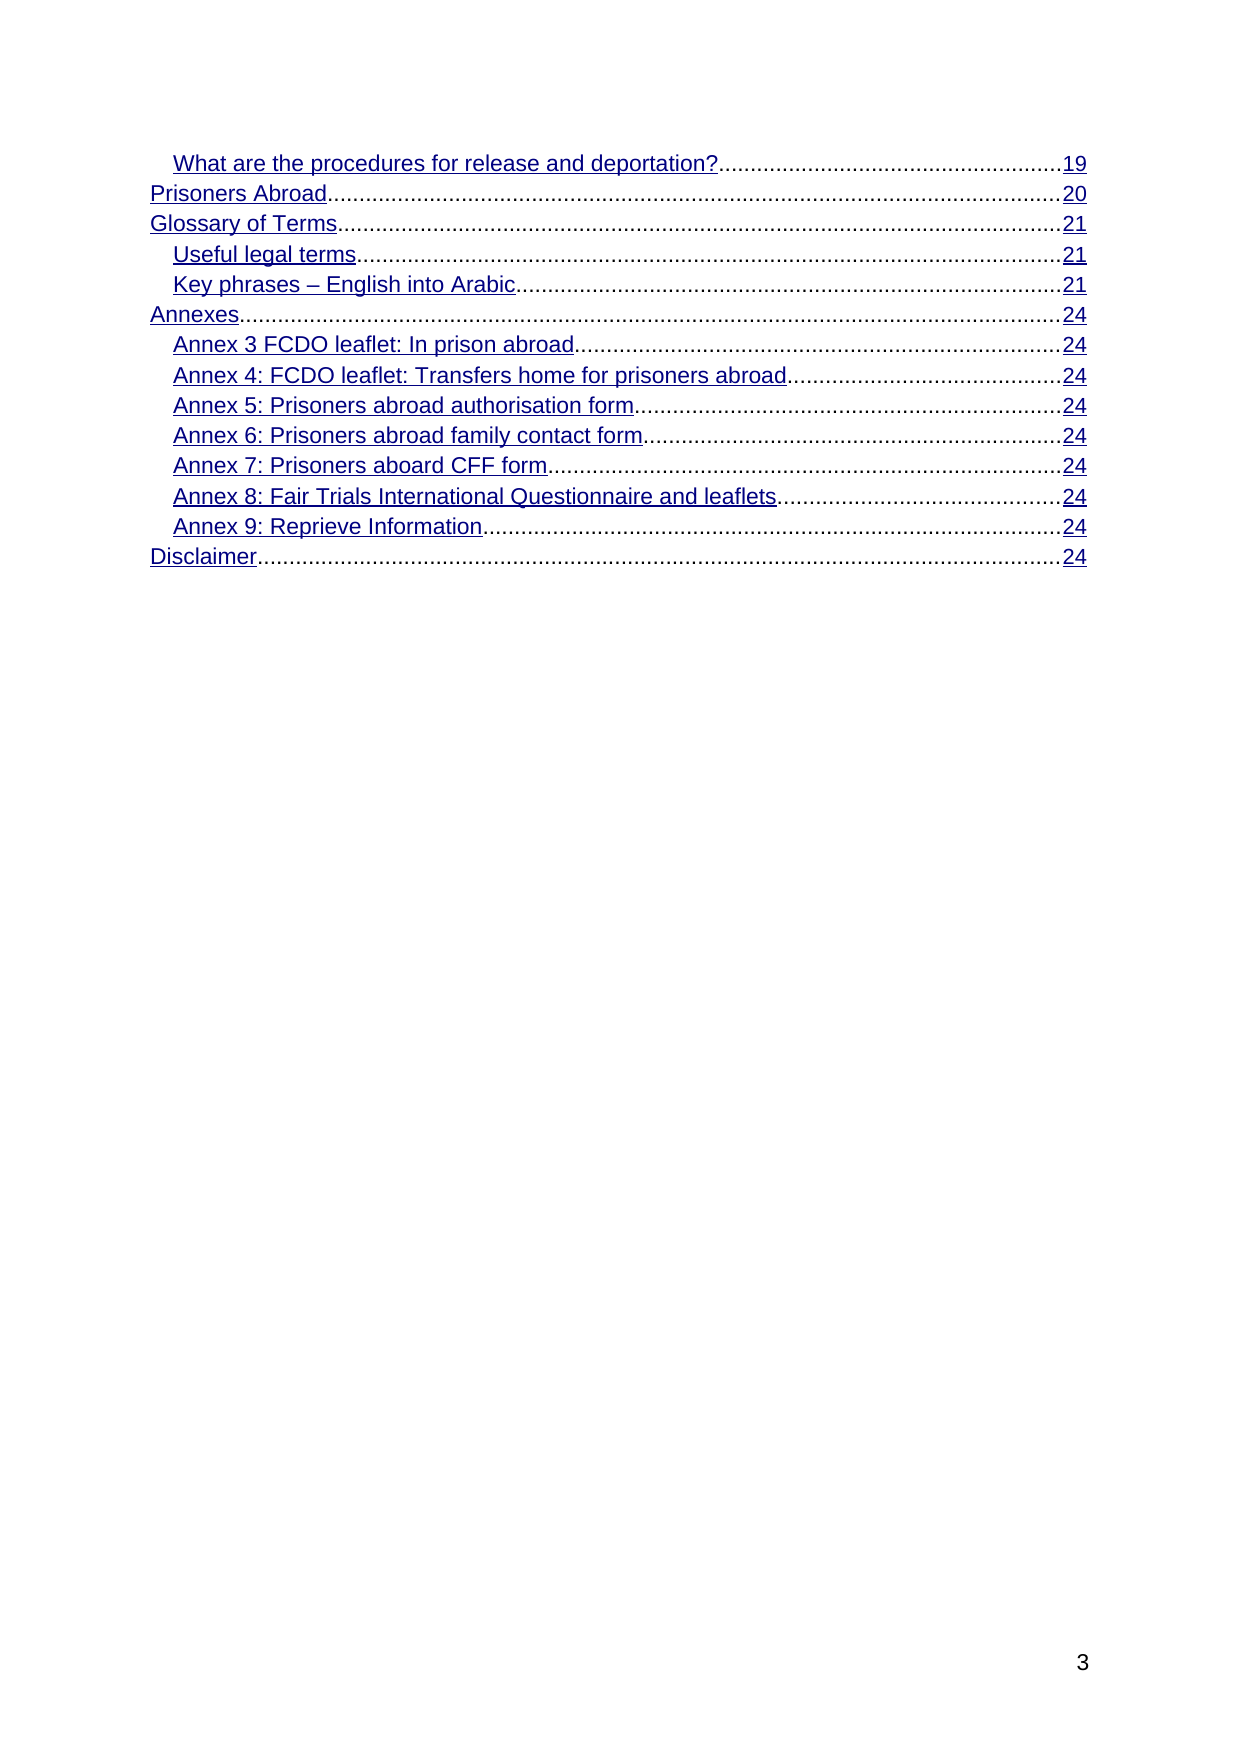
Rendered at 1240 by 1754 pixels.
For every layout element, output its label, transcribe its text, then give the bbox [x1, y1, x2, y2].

text Annex 8: Fair Trials International Questionnaire and leaflets 24 [173, 483, 1089, 509]
text Key phrases – English into Arabic 21 [173, 271, 1089, 297]
text What are the procedures for release and deportation? 19 [173, 150, 1089, 176]
text Annex 9: Reprieve Information 24 [173, 513, 1089, 539]
text Annex 4: FCDO leaflet: Transfers home for prisoners abroad 24 [173, 362, 1089, 388]
text Prisoners Abroad 20 [150, 180, 1089, 206]
text Annexes 24 [150, 301, 1089, 327]
text Useful legal terms 21 [173, 241, 1089, 267]
text Annex 3 FCDO leaflet: In prison abroad 24 [173, 331, 1089, 358]
text Annex 7: Prisoners aboard CFF form 24 [173, 452, 1089, 479]
text 3 [150, 1649, 1089, 1675]
text Annex 6: Prisoners abroad family contact form 24 [173, 422, 1089, 448]
text Disclaimer 24 [150, 543, 1089, 570]
text Glossary of Terms 21 [150, 210, 1089, 236]
text Annex 5: Prisoners abroad authorisation form 24 [173, 392, 1089, 418]
